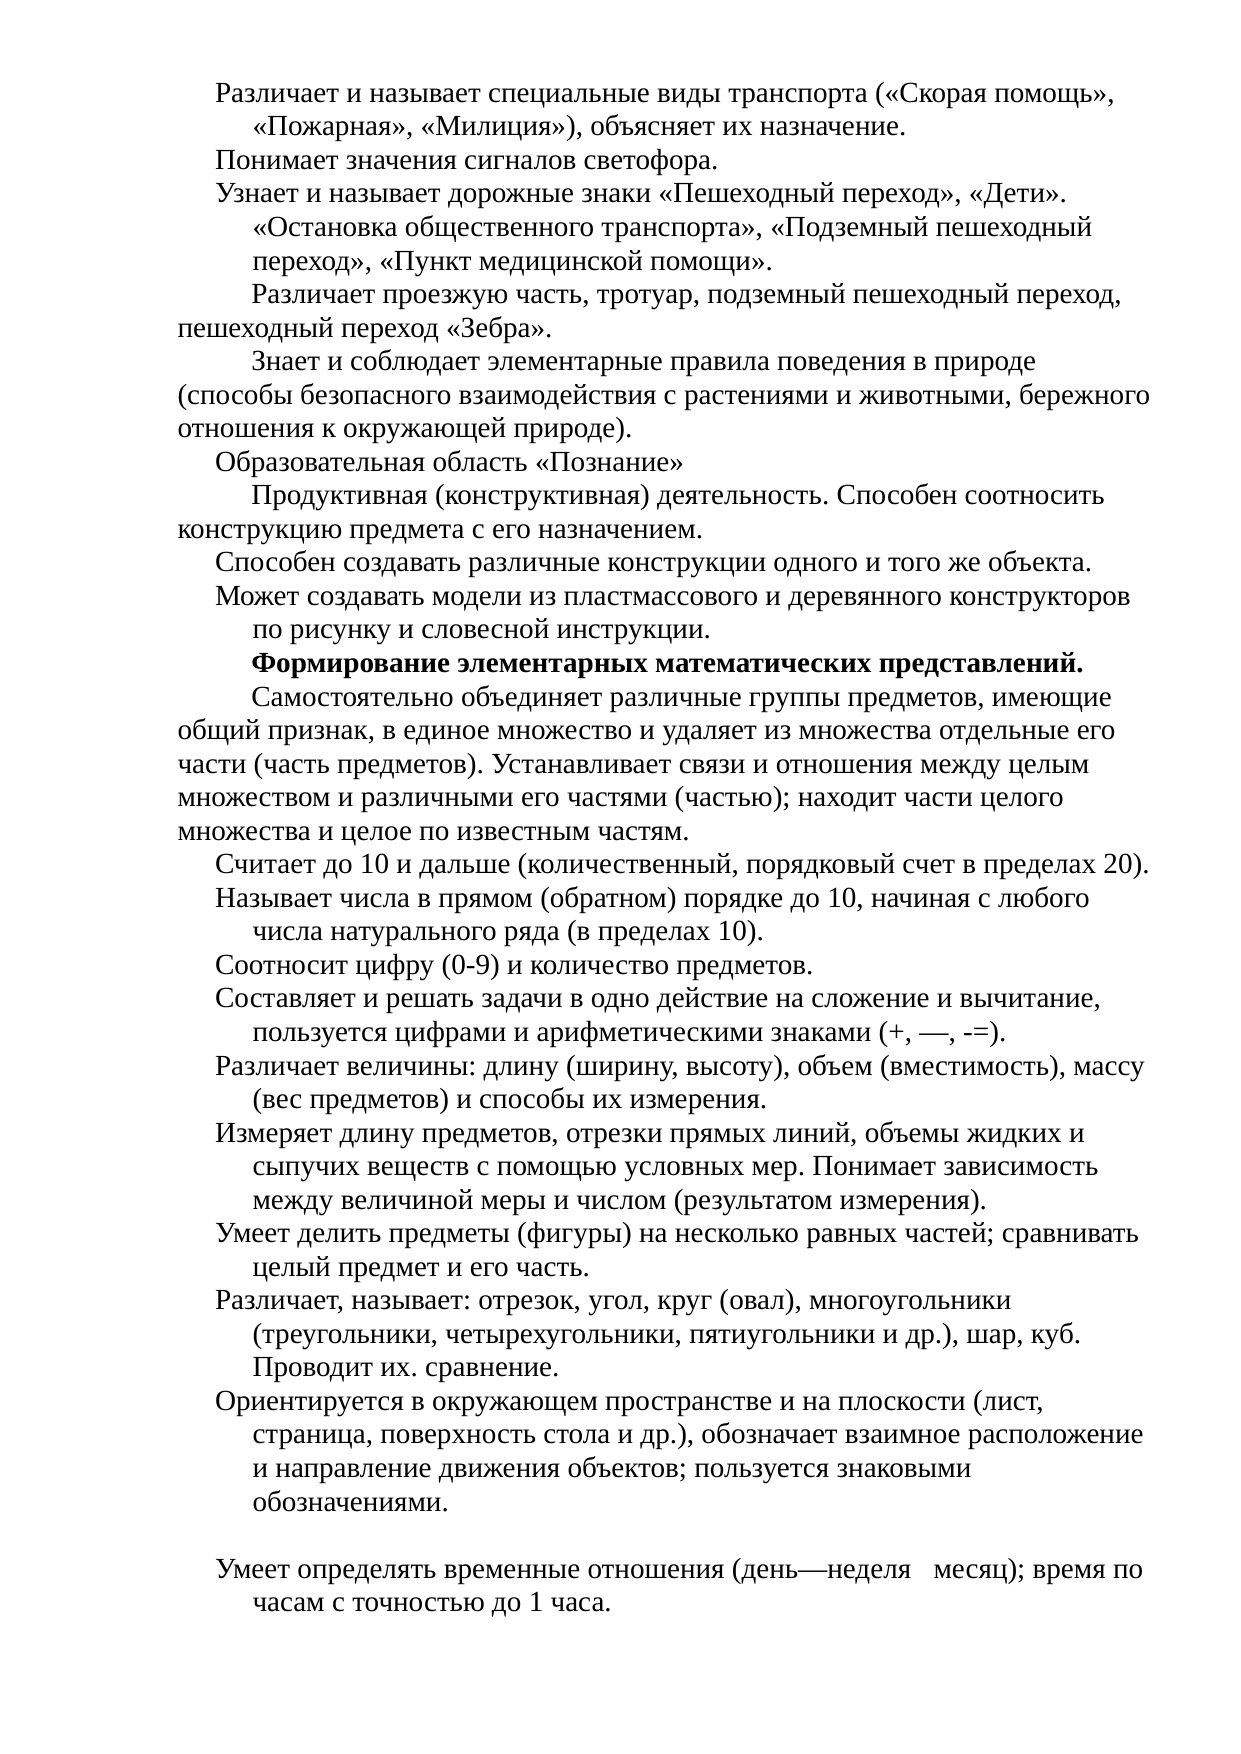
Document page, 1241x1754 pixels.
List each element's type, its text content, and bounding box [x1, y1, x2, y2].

text Соотносит цифру (0-9) и количество предметов. [215, 947, 1152, 981]
text Измеряет длину предметов, отрезки прямых линий, объемы жидких и сыпучих веществ с помощью условных мер. Понимает зависимость между величиной меры и числом (результатом измерения). [215, 1115, 1152, 1215]
text Узнает и называет дорожные знаки «Пешеходный переход», «Дети». «Остановка общественного транспорта», «Подземный пешеходный переход», «Пункт медицинской помощи». [215, 176, 1152, 276]
text Ориентируется в окружающем пространстве и на плоскости (лист, страница, поверхность стола и др.), обозначает взаимное расположение и направление движения объектов; пользуется знаковыми обозначениями. [215, 1383, 1152, 1517]
text Понимает значения сигналов светофора. [215, 142, 1152, 176]
text Может создавать модели из пластмассового и деревянного конструкторов по рисунку и словесной инструкции. [215, 578, 1152, 645]
text Способен создавать различные конструкции одного и того же объекта. [215, 544, 1152, 578]
text Называет числа в прямом (обратном) порядке до 10, начиная с любого числа натурального ряда (в пределах 10). [215, 880, 1152, 947]
text Считает до 10 и дальше (количественный, порядковый счет в пределах 20). [215, 846, 1152, 880]
text Различает проезжую часть, тротуар, подземный пешеходный переход, пешеходный переход «Зебра». [177, 276, 1152, 343]
text Образовательная область «Познание» [215, 444, 1152, 477]
text Различает и называет специальные виды транспорта («Скорая помощь», «Пожарная», «Милиция»), объясняет их назначение. [215, 75, 1152, 142]
text Знает и соблюдает элементарные правила поведения в природе (способы безопасного взаимодействия с растениями и животными, бережного отношения к окружающей природе). [177, 343, 1152, 444]
text Формирование элементарных математических представлений. [177, 645, 1152, 679]
text Продуктивная (конструктивная) деятельность. Способен соотносить конструкцию предмета с его назначением. [177, 477, 1152, 544]
text Умеет определять временные отношения (день—неделя месяц); время по часам с точностью до 1 часа. [215, 1551, 1152, 1618]
text Умеет делить предметы (фигуры) на несколько равных частей; сравнивать целый предмет и его часть. [215, 1215, 1152, 1282]
text Различает величины: длину (ширину, высоту), объем (вместимость), массу (вес предметов) и способы их измерения. [215, 1048, 1152, 1115]
text Составляет и решать задачи в одно действие на сложение и вычитание, пользуется цифрами и арифметическими знаками (+, —, -=). [215, 981, 1152, 1048]
text Различает, называет: отрезок, угол, круг (овал), многоугольники (треугольники, четырехугольники, пятиугольники и др.), шар, куб. Проводит их. сравнение. [215, 1282, 1152, 1383]
text Самостоятельно объединяет различные группы предметов, имеющие общий признак, в единое множество и удаляет из множества отдельные его части (часть предметов). Устанавливает связи и отношения между целым множеством и различными его частями (частью); находит части целого множества и целое по известным частям. [177, 679, 1152, 846]
